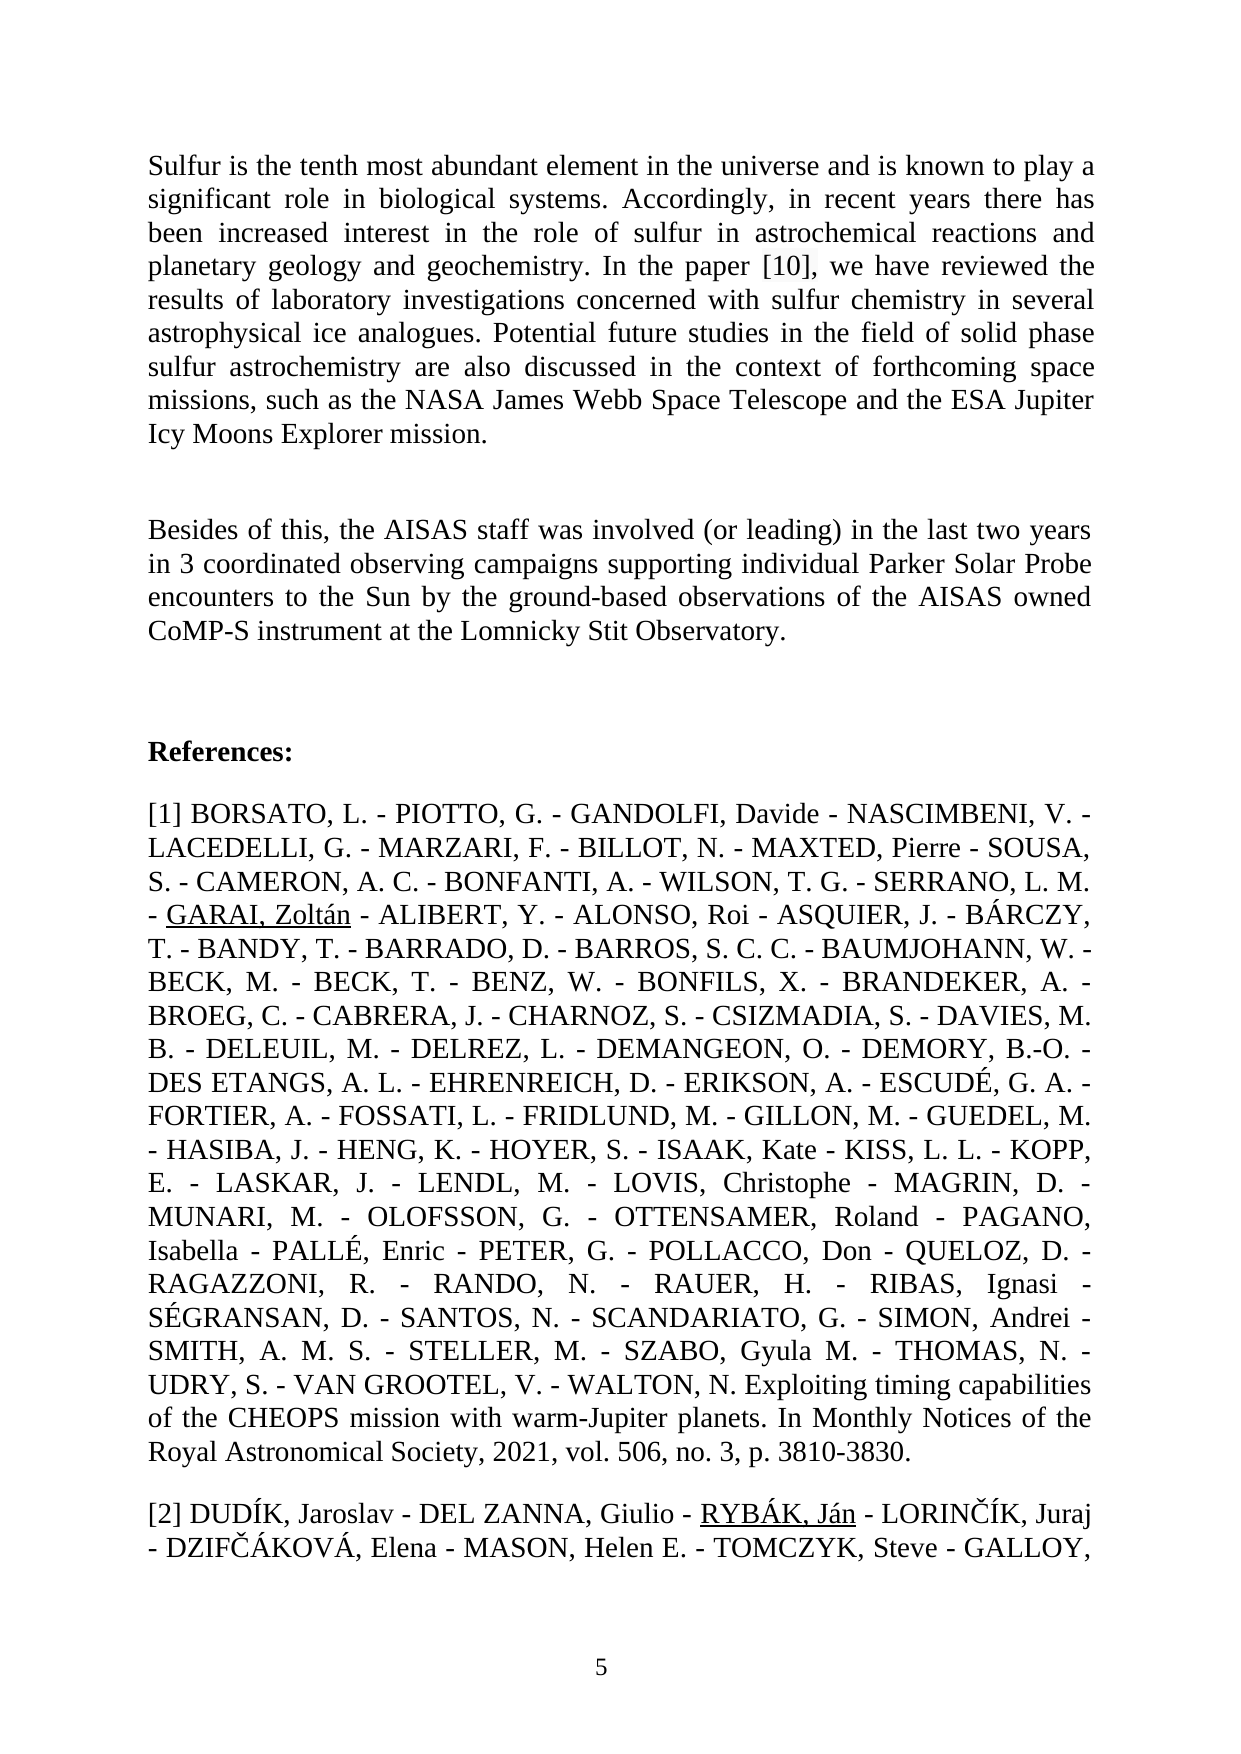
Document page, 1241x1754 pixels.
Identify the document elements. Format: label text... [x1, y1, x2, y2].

text Besides of this, the AISAS staff was involved (or leading) in the last two years in 3 coordinated observing campaigns supporting individual Parker Solar Probe encounters to the Sun by the ground-based observations of the AISAS owned CoMP-S instrument at the Lomnicky Stit Observatory. [148, 512, 1093, 647]
text References: [148, 734, 1093, 768]
text Sulfur is the tenth most abundant element in the universe and is known to play a significant role in biological systems. Accordingly, in recent years there has been increased interest in the role of sulfur in astrochemical reactions and planetary geology and geochemistry. In the paper [10], we have reviewed the results of laboratory investigations concerned with sulfur chemistry in several astrophysical ice analogues. Potential future studies in the field of solid phase sulfur astrochemistry are also discussed in the context of forthcoming space missions, such as the NASA James Webb Space Telescope and the ESA Jupiter Icy Moons Explorer mission. [148, 148, 1096, 449]
text [2] DUDÍK, Jaroslav - DEL ZANNA, Giulio - RYBÁK, Ján - LORINČÍK, Juraj - DZIFČÁKOVÁ, Elena - MASON, Helen E. - TOMCZYK, Steve - GALLOY, [148, 1496, 1093, 1563]
text [1] BORSATO, L. - PIOTTO, G. - GANDOLFI, Davide - NASCIMBENI, V. - LACEDELLI, G. - MARZARI, F. - BILLOT, N. - MAXTED, Pierre - SOUSA, S. - CAMERON, A. C. - BONFANTI, A. - WILSON, T. G. - SERRANO, L. M. - GARAI, Zoltán - ALIBERT, Y. - ALONSO, Roi - ASQUIER, J. - BÁRCZY, T. - BANDY, T. - BARRADO, D. - BARROS, S. C. C. - BAUMJOHANN, W. - BECK, M. - BECK, T. - BENZ, W. - BONFILS, X. - BRANDEKER, A. - BROEG, C. - CABRERA, J. - CHARNOZ, S. - CSIZMADIA, S. - DAVIES, M. B. - DELEUIL, M. - DELREZ, L. - DEMANGEON, O. - DEMORY, B.-O. - DES ETANGS, A. L. - EHRENREICH, D. - ERIKSON, A. - ESCUDÉ, G. A. - FORTIER, A. - FOSSATI, L. - FRIDLUND, M. - GILLON, M. - GUEDEL, M. - HASIBA, J. - HENG, K. - HOYER, S. - ISAAK, Kate - KISS, L. L. - KOPP, E. - LASKAR, J. - LENDL, M. - LOVIS, Christophe - MAGRIN, D. - MUNARI, M. - OLOFSSON, G. - OTTENSAMER, Roland - PAGANO, Isabella - PALLÉ, Enric - PETER, G. - POLLACCO, Don - QUELOZ, D. - RAGAZZONI, R. - RANDO, N. - RAUER, H. - RIBAS, Ignasi - SÉGRANSAN, D. - SANTOS, N. - SCANDARIATO, G. - SIMON, Andrei - SMITH, A. M. S. - STELLER, M. - SZABO, Gyula M. - THOMAS, N. - UDRY, S. - VAN GROOTEL, V. - WALTON, N. Exploiting timing capabilities of the CHEOPS mission with warm-Jupiter planets. In Monthly Notices of the Royal Astronomical Society, 2021, vol. 506, no. 3, p. 3810-3830. [148, 797, 1093, 1467]
